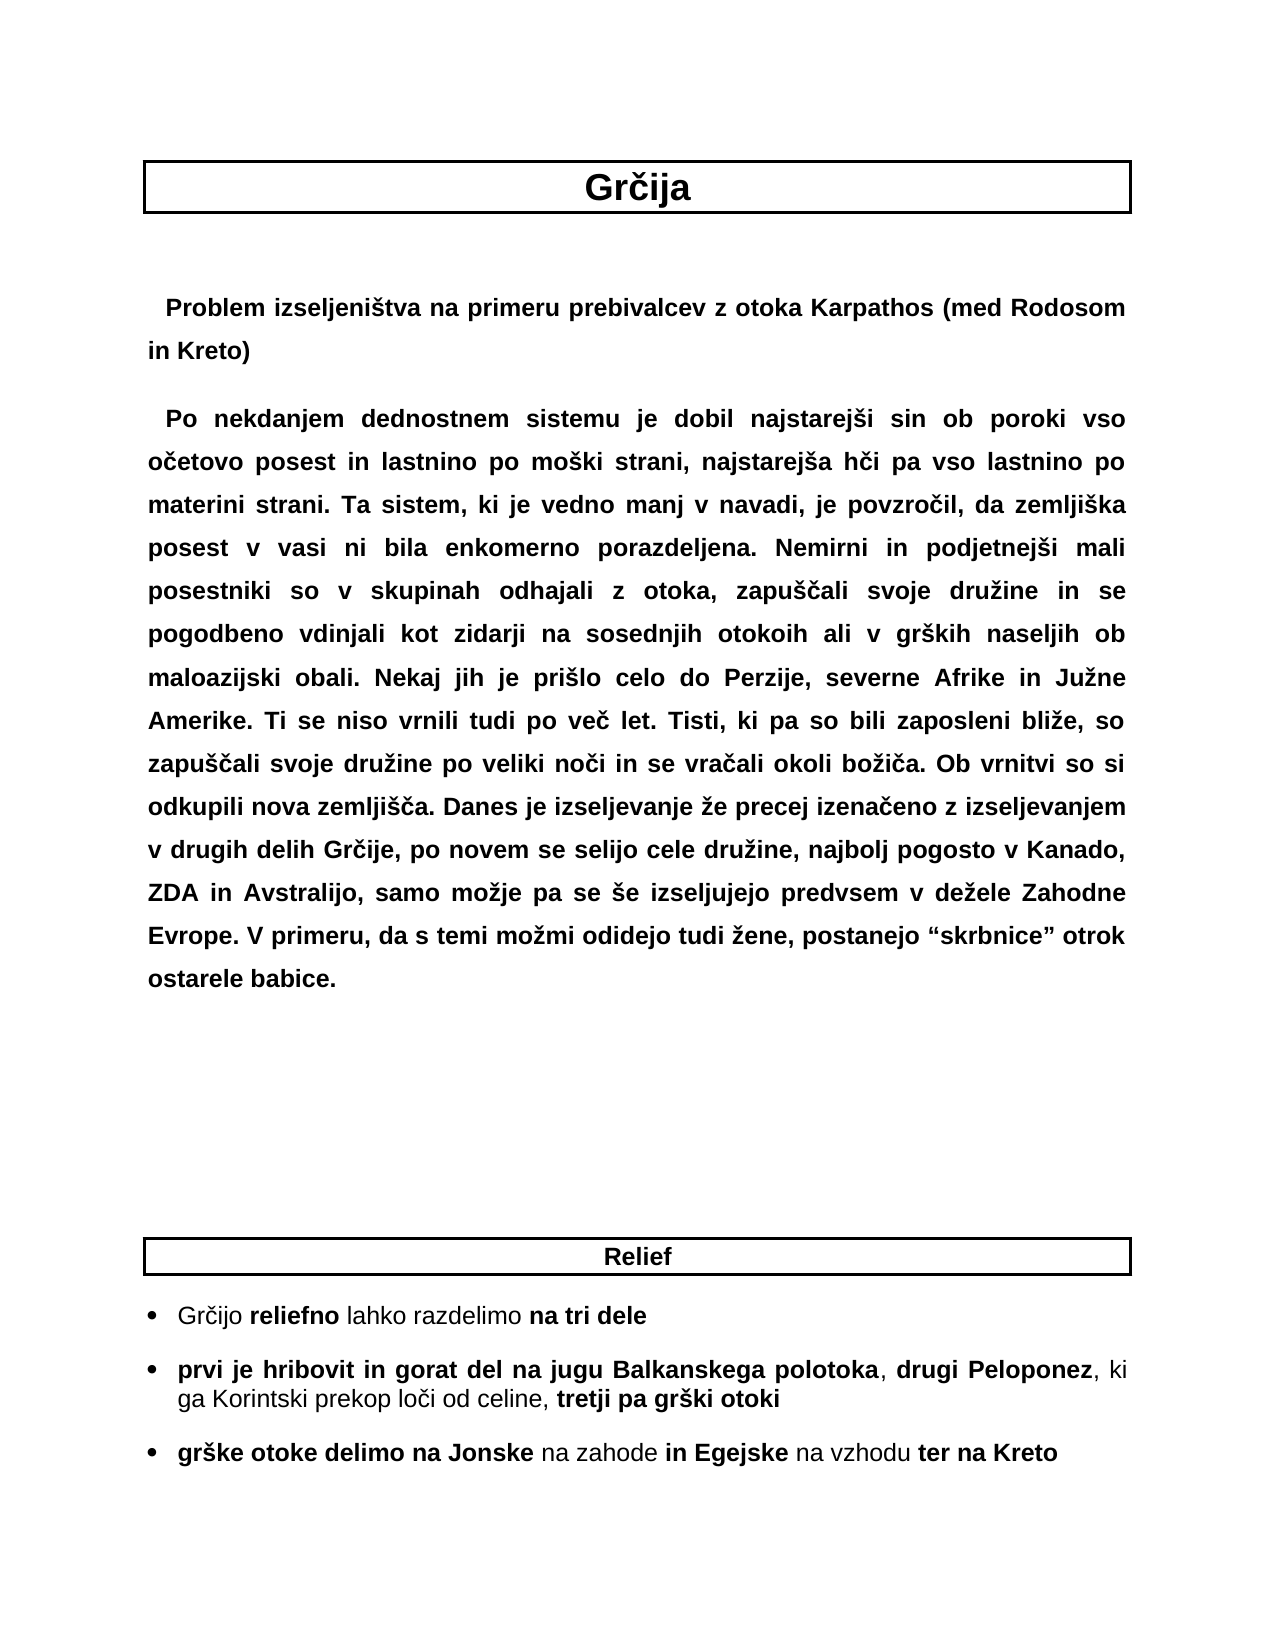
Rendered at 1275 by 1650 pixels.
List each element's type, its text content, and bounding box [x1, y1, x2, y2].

text Relief [146, 1240, 1129, 1273]
text Problem izseljeništva na primeru prebivalcev z otoka Karpathos (med Rodosom in Kreto) [148, 292, 1127, 364]
list prvi je hribovit in gorat del na jugu Balkanskega polotoka, drugi Peloponez, ki ga Korintski prekop loči od celine, tretji pa grški otoki [148, 1355, 1127, 1412]
list Grčijo reliefno lahko razdelimo na tri dele [148, 1301, 1127, 1330]
list grške otoke delimo na Jonske na zahode in Egejske na vzhodu ter na Kreto [148, 1437, 1127, 1466]
text Po nekdanjem dednostnem sistemu je dobil najstarejši sin ob poroki vso očetovo posest in lastnino po moški strani, najstarejša hči pa vso lastnino po materini strani. Ta sistem, ki je vedno manj v navadi, je povzročil, da zemljiška posest v vasi ni bila enkomerno porazdeljena. Nemirni in podjetnejši mali posestniki so v skupinah odhajali z otoka, zapuščali svoje družine in se pogodbeno vdinjali kot zidarji na sosednjih otokoih ali v grških naseljih ob maloazijski obali. Nekaj jih je prišlo celo do Perzije, severne Afrike in Južne Amerike. Ti se niso vrnili tudi po več let. Tisti, ki pa so bili zaposleni bliže, so zapuščali svoje družine po veliki noči in se vračali okoli božiča. Ob vrnitvi so si odkupili nova zemljišča. Danes je izseljevanje že precej izenačeno z izseljevanjem v drugih delih Grčije, po novem se selijo cele družine, najbolj pogosto v Kanado, ZDA in Avstralijo, samo možje pa se še izseljujejo predvsem v dežele Zahodne Evrope. V primeru, da s temi možmi odidejo tudi žene, postanejo “skrbnice” otrok ostarele babice. [148, 404, 1127, 993]
text Grčija [146, 163, 1129, 211]
